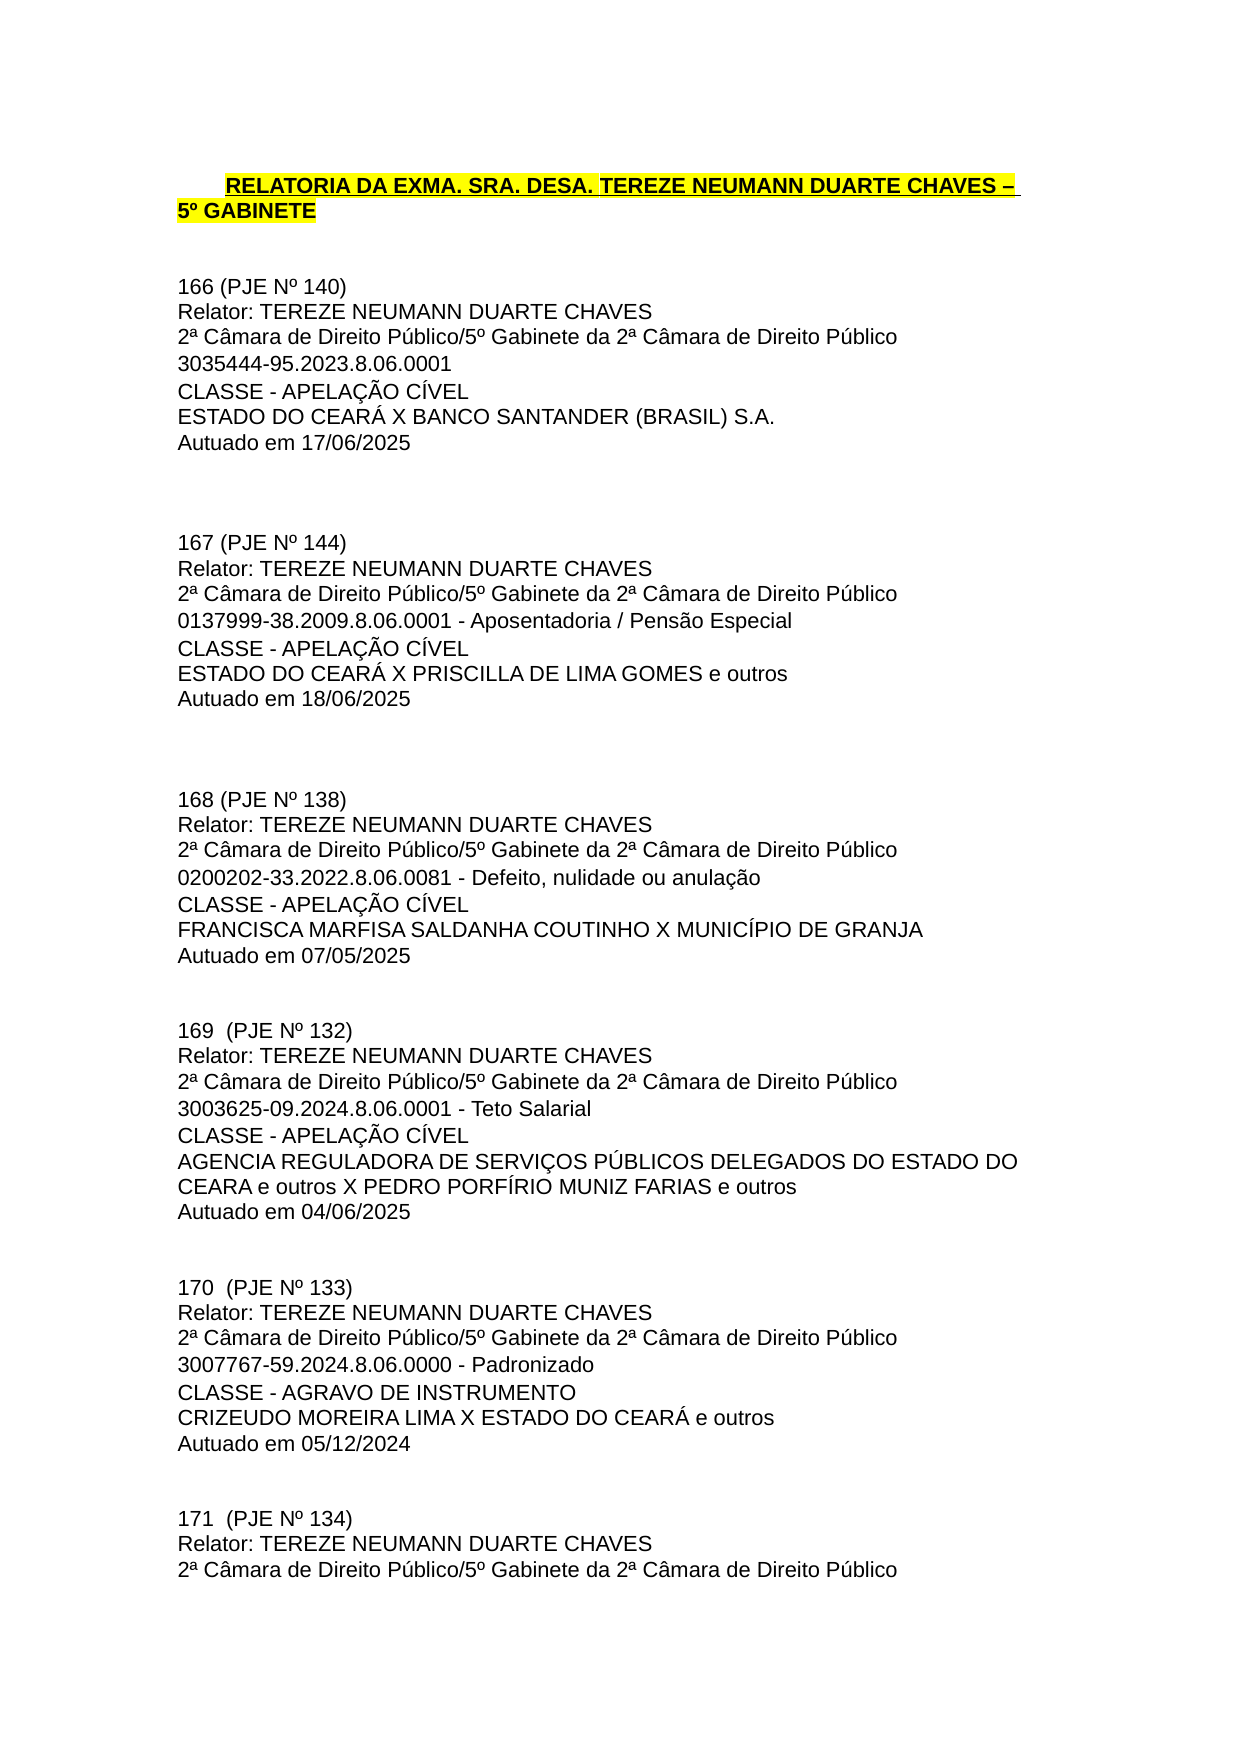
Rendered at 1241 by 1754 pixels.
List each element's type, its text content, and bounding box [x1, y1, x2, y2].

text RELATORIA DA EXMA. SRA. DESA. TEREZE NEUMANN DUARTE CHAVES – [177, 173, 1063, 198]
subtitle 3007767-59.2024.8.06.0000 - Padronizado [177, 1352, 1063, 1377]
text Autuado em 05/12/2024 [177, 1430, 1063, 1456]
text 167 (PJE Nº 144) [177, 530, 1063, 555]
text 2ª Câmara de Direito Público/5º Gabinete da 2ª Câmara de Direito Público [177, 837, 1063, 862]
text CLASSE - APELAÇÃO CÍVEL FRANCISCA MARFISA SALDANHA COUTINHO X MUNICÍPIO DE GRANJA [177, 892, 1063, 942]
text Autuado em 17/06/2025 [177, 429, 1063, 454]
text 168 (PJE Nº 138) [177, 787, 1063, 812]
text CLASSE - APELAÇÃO CÍVEL ESTADO DO CEARÁ X BANCO SANTANDER (BRASIL) S.A. [177, 379, 1063, 429]
text 2ª Câmara de Direito Público/5º Gabinete da 2ª Câmara de Direito Público [177, 1068, 1063, 1094]
text 5º GABINETE [177, 198, 1063, 223]
text 2ª Câmara de Direito Público/5º Gabinete da 2ª Câmara de Direito Público [177, 1556, 1063, 1582]
text 171 (PJE Nº 134) [177, 1506, 1063, 1531]
subtitle 0200202-33.2022.8.06.0081 - Defeito, nulidade ou anulação [177, 864, 1063, 889]
text Relator: TEREZE NEUMANN DUARTE CHAVES [177, 812, 1063, 837]
subtitle 3003625-09.2024.8.06.0001 - Teto Salarial [177, 1096, 1063, 1121]
text CLASSE - APELAÇÃO CÍVEL ESTADO DO CEARÁ X PRISCILLA DE LIMA GOMES e outros [177, 636, 1063, 686]
text Relator: TEREZE NEUMANN DUARTE CHAVES [177, 299, 1063, 324]
subtitle 0137999-38.2009.8.06.0001 - Aposentadoria / Pensão Especial [177, 608, 1063, 633]
text 166 (PJE Nº 140) [177, 274, 1063, 299]
text 2ª Câmara de Direito Público/5º Gabinete da 2ª Câmara de Direito Público [177, 324, 1063, 349]
text 2ª Câmara de Direito Público/5º Gabinete da 2ª Câmara de Direito Público [177, 1325, 1063, 1350]
text Autuado em 18/06/2025 [177, 686, 1063, 711]
text Autuado em 07/05/2025 [177, 942, 1063, 968]
text CLASSE - AGRAVO DE INSTRUMENTO CRIZEUDO MOREIRA LIMA X ESTADO DO CEARÁ e outros [177, 1380, 1063, 1430]
text Autuado em 04/06/2025 [177, 1199, 1063, 1224]
text CLASSE - APELAÇÃO CÍVEL AGENCIA REGULADORA DE SERVIÇOS PÚBLICOS DELEGADOS DO ESTADO DO CEARA e outros X PEDRO PORFÍRIO MUNIZ FARIAS e outros [177, 1123, 1063, 1199]
text Relator: TEREZE NEUMANN DUARTE CHAVES [177, 1043, 1063, 1068]
text 2ª Câmara de Direito Público/5º Gabinete da 2ª Câmara de Direito Público [177, 581, 1063, 606]
text 169 (PJE Nº 132) [177, 1018, 1063, 1043]
text Relator: TEREZE NEUMANN DUARTE CHAVES [177, 1531, 1063, 1556]
text Relator: TEREZE NEUMANN DUARTE CHAVES [177, 1300, 1063, 1325]
subtitle 3035444-95.2023.8.06.0001 [177, 351, 1063, 376]
text 170 (PJE Nº 133) [177, 1275, 1063, 1300]
text Relator: TEREZE NEUMANN DUARTE CHAVES [177, 555, 1063, 581]
